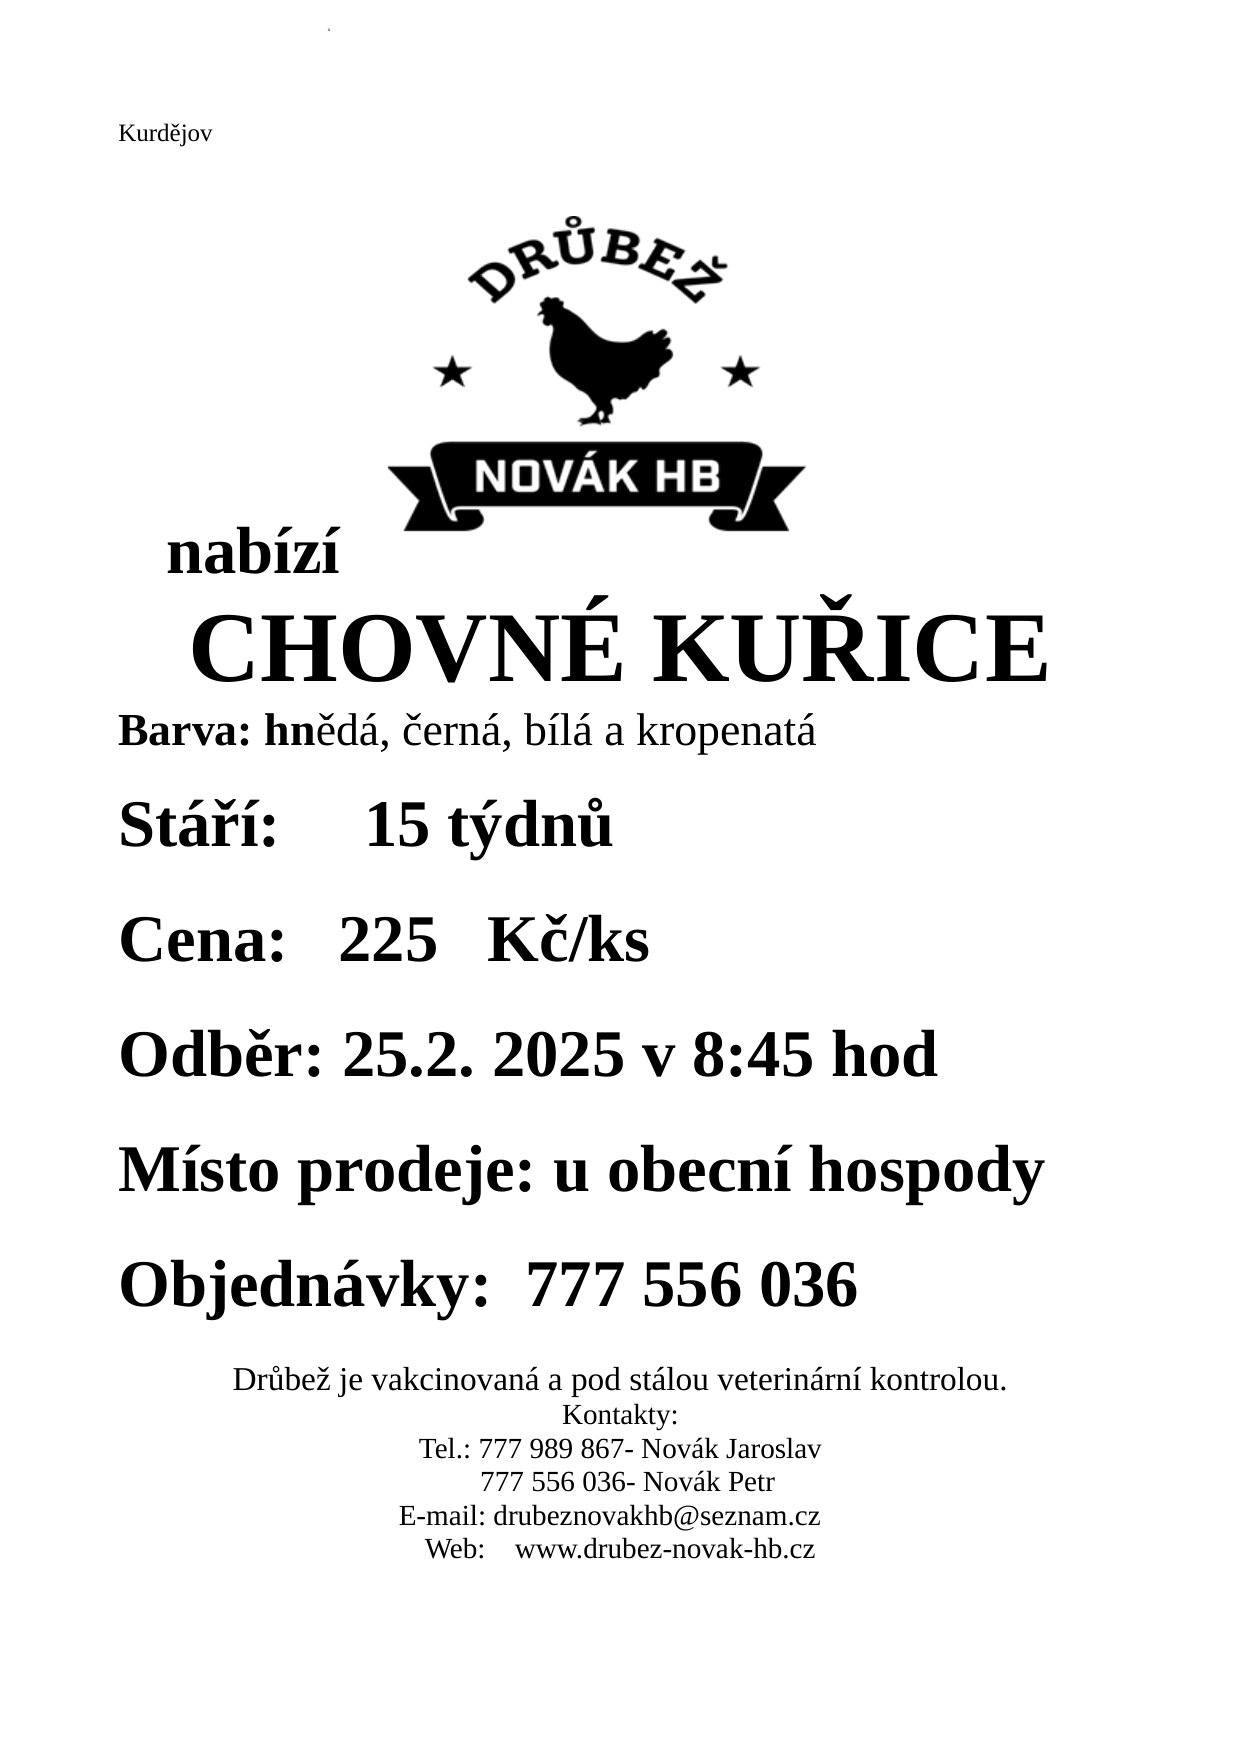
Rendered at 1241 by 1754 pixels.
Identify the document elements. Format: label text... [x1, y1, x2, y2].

text Odběr: 25.2. 2025 v 8:45 hod [118, 1014, 1122, 1091]
text Objednávky: 777 556 036 [118, 1244, 1122, 1321]
text Stáří: 15 týdnů [118, 784, 1122, 861]
text Barva: hnědá, černá, bílá a kropenatá [118, 703, 1122, 755]
text Cena: 225 Kč/ks [118, 899, 1122, 976]
picture [387, 216, 808, 533]
text Drůbež je vakcinovaná a pod stálou veterinární kontrolou. [118, 1359, 1122, 1397]
text nabízí [118, 511, 1122, 588]
text Tel.: 777 989 867- Novák Jaroslav [118, 1431, 1122, 1464]
text Kontakty: [118, 1397, 1122, 1431]
text Kurdějov [118, 118, 1122, 147]
text CHOVNÉ KUŘICE [118, 588, 1122, 703]
text Web: www.drubez-novak-hb.cz [118, 1532, 1122, 1565]
text Místo prodeje: u obecní hospody [118, 1129, 1122, 1206]
text E-mail: drubeznovakhb@seznam.cz [118, 1498, 1122, 1532]
text 777 556 036- Novák Petr [118, 1464, 1122, 1498]
